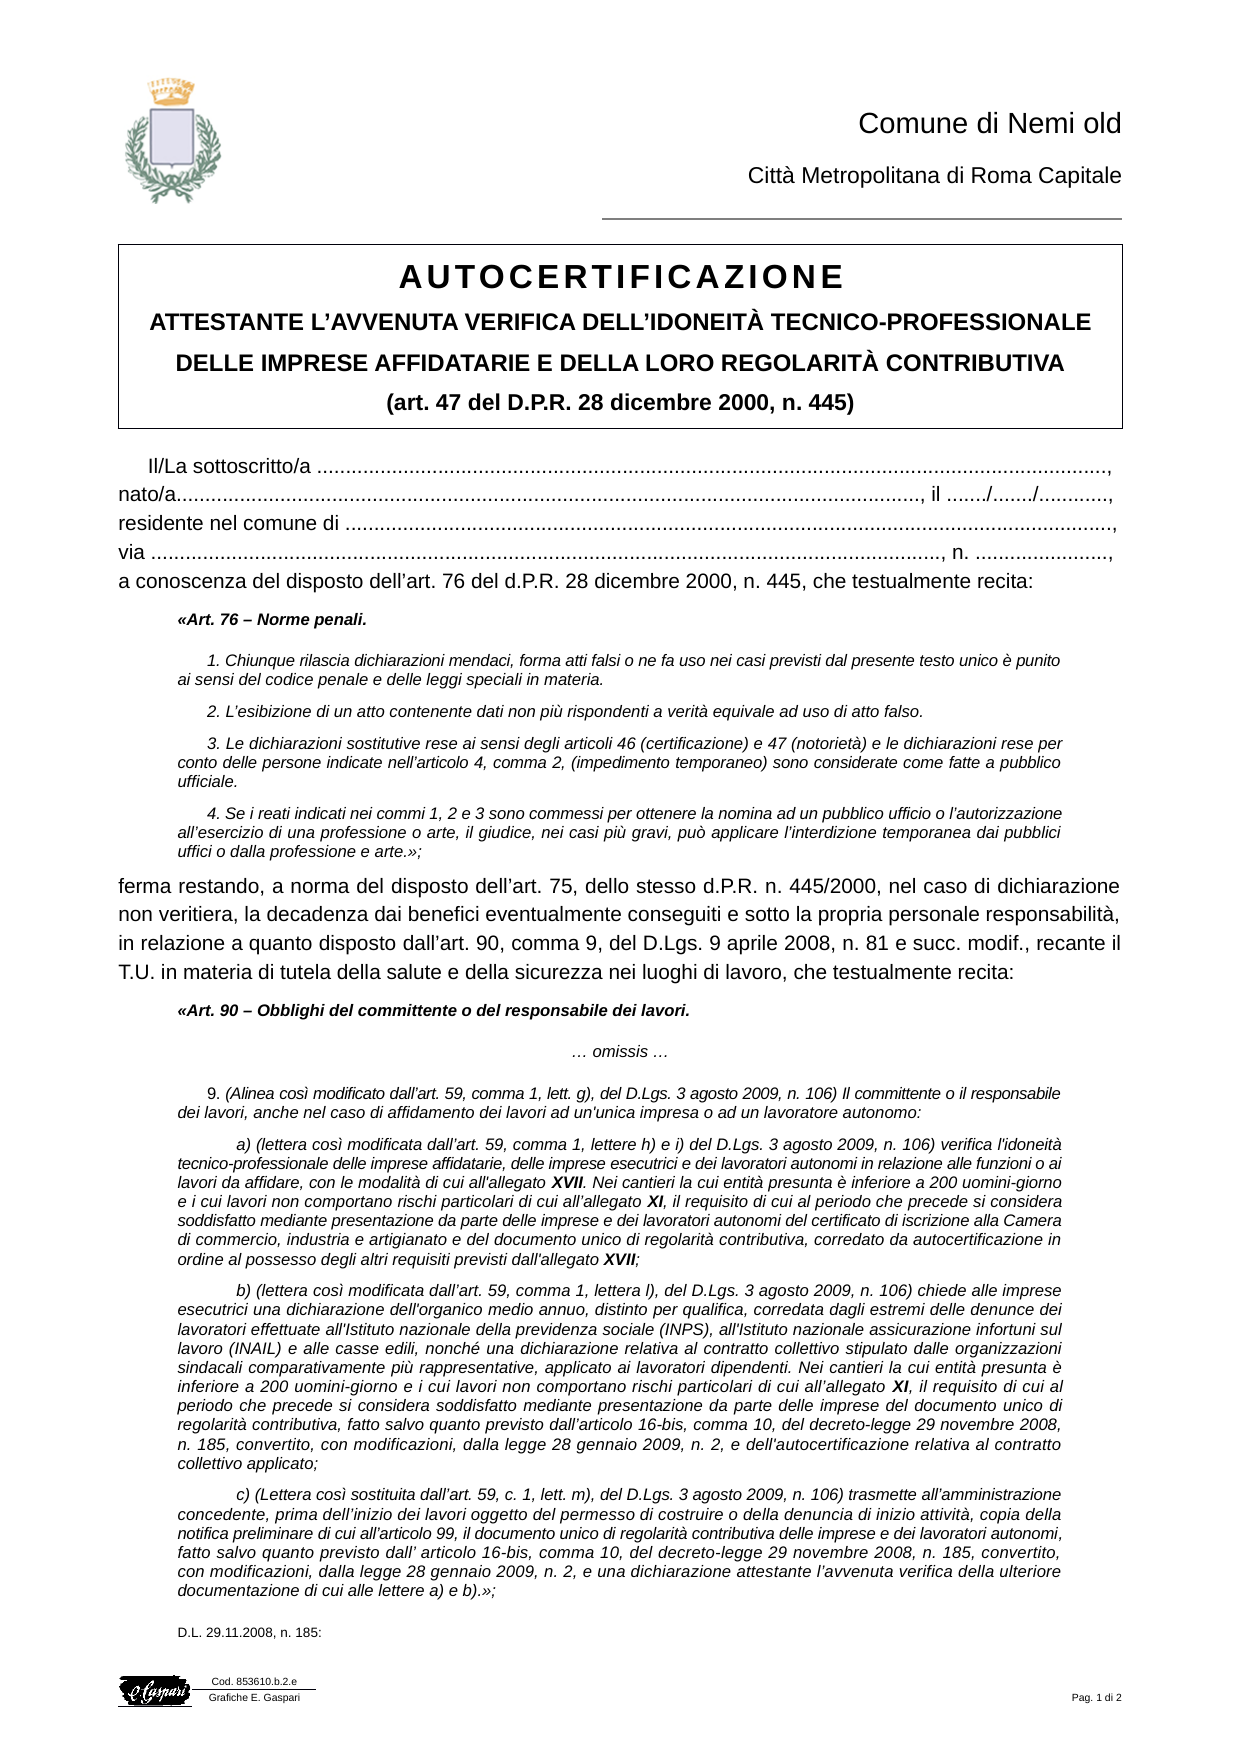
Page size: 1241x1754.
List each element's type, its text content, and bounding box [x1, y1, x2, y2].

picture [118, 1674, 191, 1706]
subtitle … omissis … [177, 1042, 1063, 1061]
text 9. (Alinea così modificato dall’art. 59, comma 1, lett. g), del D.Lgs. 3 agosto 2009, n. 106) Il committente o il responsabile dei lavori, anche nel caso di affidamento dei lavori ad un'unica impresa o ad un lavoratore autonomo: [177, 1083, 1063, 1122]
picture [122, 75, 224, 106]
text Comune di Nemi old [118, 106, 1122, 140]
text a) (lettera così modificata dall’art. 59, comma 1, lettere h) e i) del D.Lgs. 3 agosto 2009, n. 106) verifica l'idoneità tecnico-professionale delle imprese affidatarie, delle imprese esecutrici e dei lavoratori autonomi in relazione alle funzioni o ai lavori da affidare, con le modalità di cui all'allegato XVII. Nei cantieri la cui entità presunta è inferiore a 200 uomini-giorno e i cui lavori non comportano rischi particolari di cui all’allegato XI, il requisito di cui al periodo che precede si considera soddisfatto mediante presentazione da parte delle imprese e dei lavoratori autonomi del certificato di iscrizione alla Camera di commercio, industria e artigianato e del documento unico di regolarità contributiva, corredato da autocertificazione in ordine al possesso degli altri requisiti previsti dall'allegato XVII; [177, 1134, 1063, 1268]
text 4. Se i reati indicati nei commi 1, 2 e 3 sono commessi per ottenere la nomina ad un pubblico ufficio o l’autorizzazione all’esercizio di una professione o arte, il giudice, nei casi più gravi, può applicare l’interdizione temporanea dai pubblici uffici o dalla professione e arte.»; [177, 803, 1063, 861]
picture [122, 140, 224, 162]
text b) (lettera così modificata dall’art. 59, comma 1, lettera l), del D.Lgs. 3 agosto 2009, n. 106) chiede alle imprese esecutrici una dichiarazione dell'organico medio annuo, distinto per qualifica, corredata dagli estremi delle denunce dei lavoratori effettuate all'Istituto nazionale della previdenza sociale (INPS), all'Istituto nazionale assicurazione infortuni sul lavoro (INAIL) e alle casse edili, nonché una dichiarazione relativa al contratto collettivo stipulato dalle organizzazioni sindacali comparativamente più rappresentative, applicato ai lavoratori dipendenti. Nei cantieri la cui entità presunta è inferiore a 200 uomini-giorno e i cui lavori non comportano rischi particolari di cui all’allegato XI, il requisito di cui al periodo che precede si considera soddisfatto mediante presentazione da parte delle imprese del documento unico di regolarità contributiva, fatto salvo quanto previsto dall’articolo 16-bis, comma 10, del decreto-legge 29 novembre 2008, n. 185, convertito, con modificazioni, dalla legge 28 gennaio 2009, n. 2, e dell'autocertificazione relativa al contratto collettivo applicato; [177, 1281, 1063, 1473]
text Il/La sottoscritto/a ........................................................................................................................................., nato/a................................................................................................................................., il ......./......./............, residente nel comune di ....................................................................................................................................., via ........................................................................................................................................., n. ......................., a conoscenza del disposto dell’art. 76 del d.P.R. 28 dicembre 2000, n. 445, che testualmente recita: [118, 453, 1122, 592]
picture [122, 188, 224, 204]
text «Art. 76 – Norme penali. [177, 610, 1063, 629]
text 1. Chiunque rilascia dichiarazioni mendaci, forma atti falsi o ne fa uso nei casi previsti dal presente testo unico è punito ai sensi del codice penale e delle leggi speciali in materia. [177, 651, 1063, 689]
text Nell'elenco degli allegati [118, 204, 602, 227]
text D.L. 29.11.2008, n. 185: [177, 1625, 1122, 1641]
text 3. Le dichiarazioni sostitutive rese ai sensi degli articoli 46 (certificazione) e 47 (notorietà) e le dichiarazioni rese per conto delle persone indicate nell’articolo 4, comma 2, (impedimento temporaneo) sono considerate come fatte a pubblico ufficiale. [177, 733, 1063, 791]
table_header AUTOCERTIFICAZIONE ATTESTANTE L’AVVENUTA VERIFICA DELL’IDONEITÀ TECNICO-PROFESSIONALE DELLE IMPRESE AFFIDATARIE E DELLA LORO REGOLARITÀ CONTRIBUTIVA (art. 47 del D.P.R. 28 dicembre 2000, n. 445) [119, 245, 1122, 427]
text Città Metropolitana di Roma Capitale [118, 162, 1122, 188]
text 2. L’esibizione di un atto contenente dati non più rispondenti a verità equivale ad uso di atto falso. [177, 702, 1063, 721]
text ferma restando, a norma del disposto dell’art. 75, dello stesso d.P.R. n. 445/2000, nel caso di dichiarazione non veritiera, la decadenza dai benefici eventualmente conseguiti e sotto la propria personale responsabilità, in relazione a quanto disposto dall’art. 90, comma 9, del D.Lgs. 9 aprile 2008, n. 81 e succ. modif., recante il T.U. in materia di tutela della salute e della sicurezza nei luoghi di lavoro, che testualmente recita: [118, 873, 1122, 984]
text «Art. 90 – Obblighi del committente o del responsabile dei lavori. [177, 1001, 1063, 1020]
text c) (Lettera così sostituita dall’art. 59, c. 1, lett. m), del D.Lgs. 3 agosto 2009, n. 106) trasmette all’amministrazione concedente, prima dell’inizio dei lavori oggetto del permesso di costruire o della denuncia di inizio attività, copia della notifica preliminare di cui all’articolo 99, il documento unico di regolarità contributiva delle imprese e dei lavoratori autonomi, fatto salvo quanto previsto dall’ articolo 16-bis, comma 10, del decreto-legge 29 novembre 2008, n. 185, convertito, con modificazioni, dalla legge 28 gennaio 2009, n. 2, e una dichiarazione attestante l’avvenuta verifica della ulteriore documentazione di cui alle lettere a) e b).»; [177, 1485, 1063, 1600]
